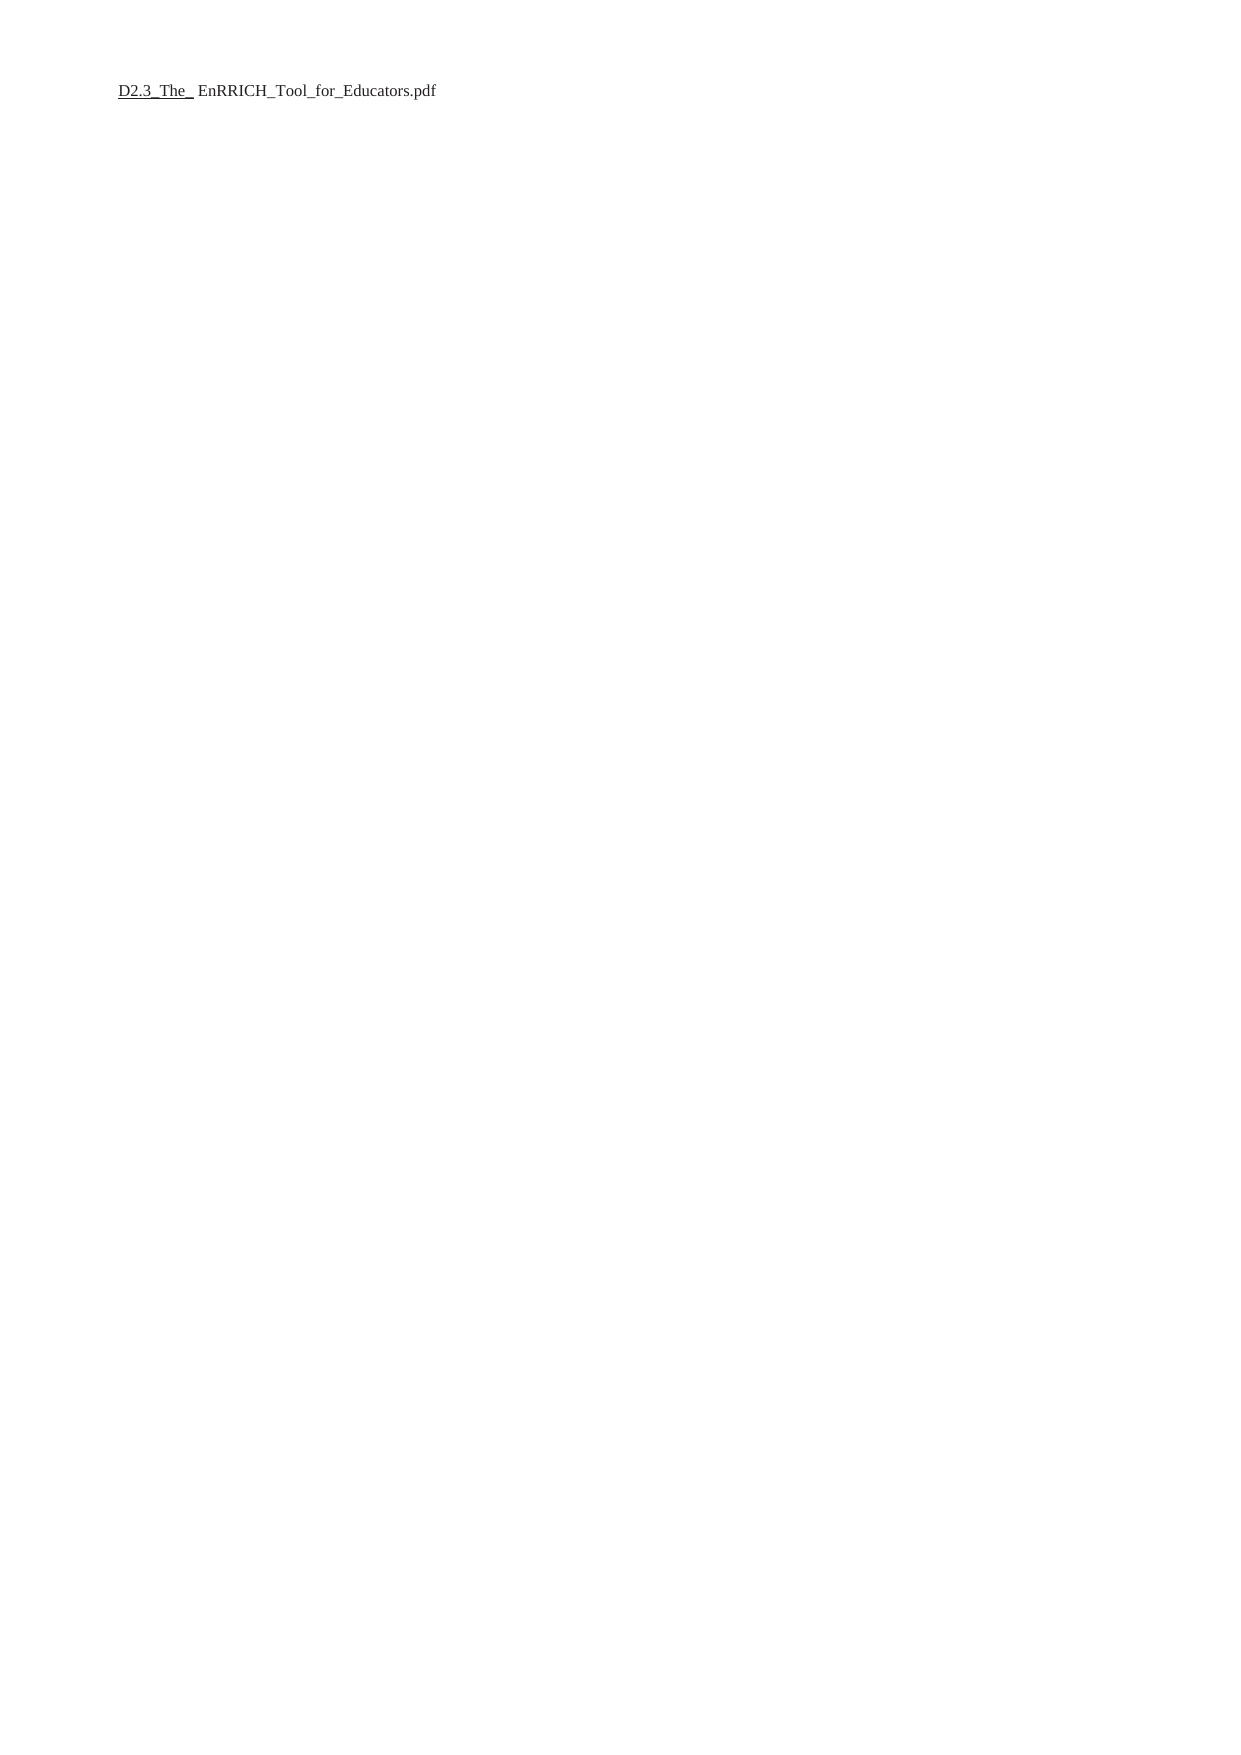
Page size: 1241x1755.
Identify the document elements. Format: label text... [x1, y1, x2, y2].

text 29 [106, 115, 1184, 139]
list Tassone, Eppink. (2016). The EnRRICH tool for educators: (Re-)Designing curricula in higher education from a “Responsible Research and Innovati- on” perspective. Retrieved from: https://www.livingknowledge.org/fileadmin/Dateien-Living-Knowledge/Dokumente_Dateien/EnRRICH/D2.3_The_ EnRRICH_Tool_for_Educators.pdf [118, 83, 1122, 100]
